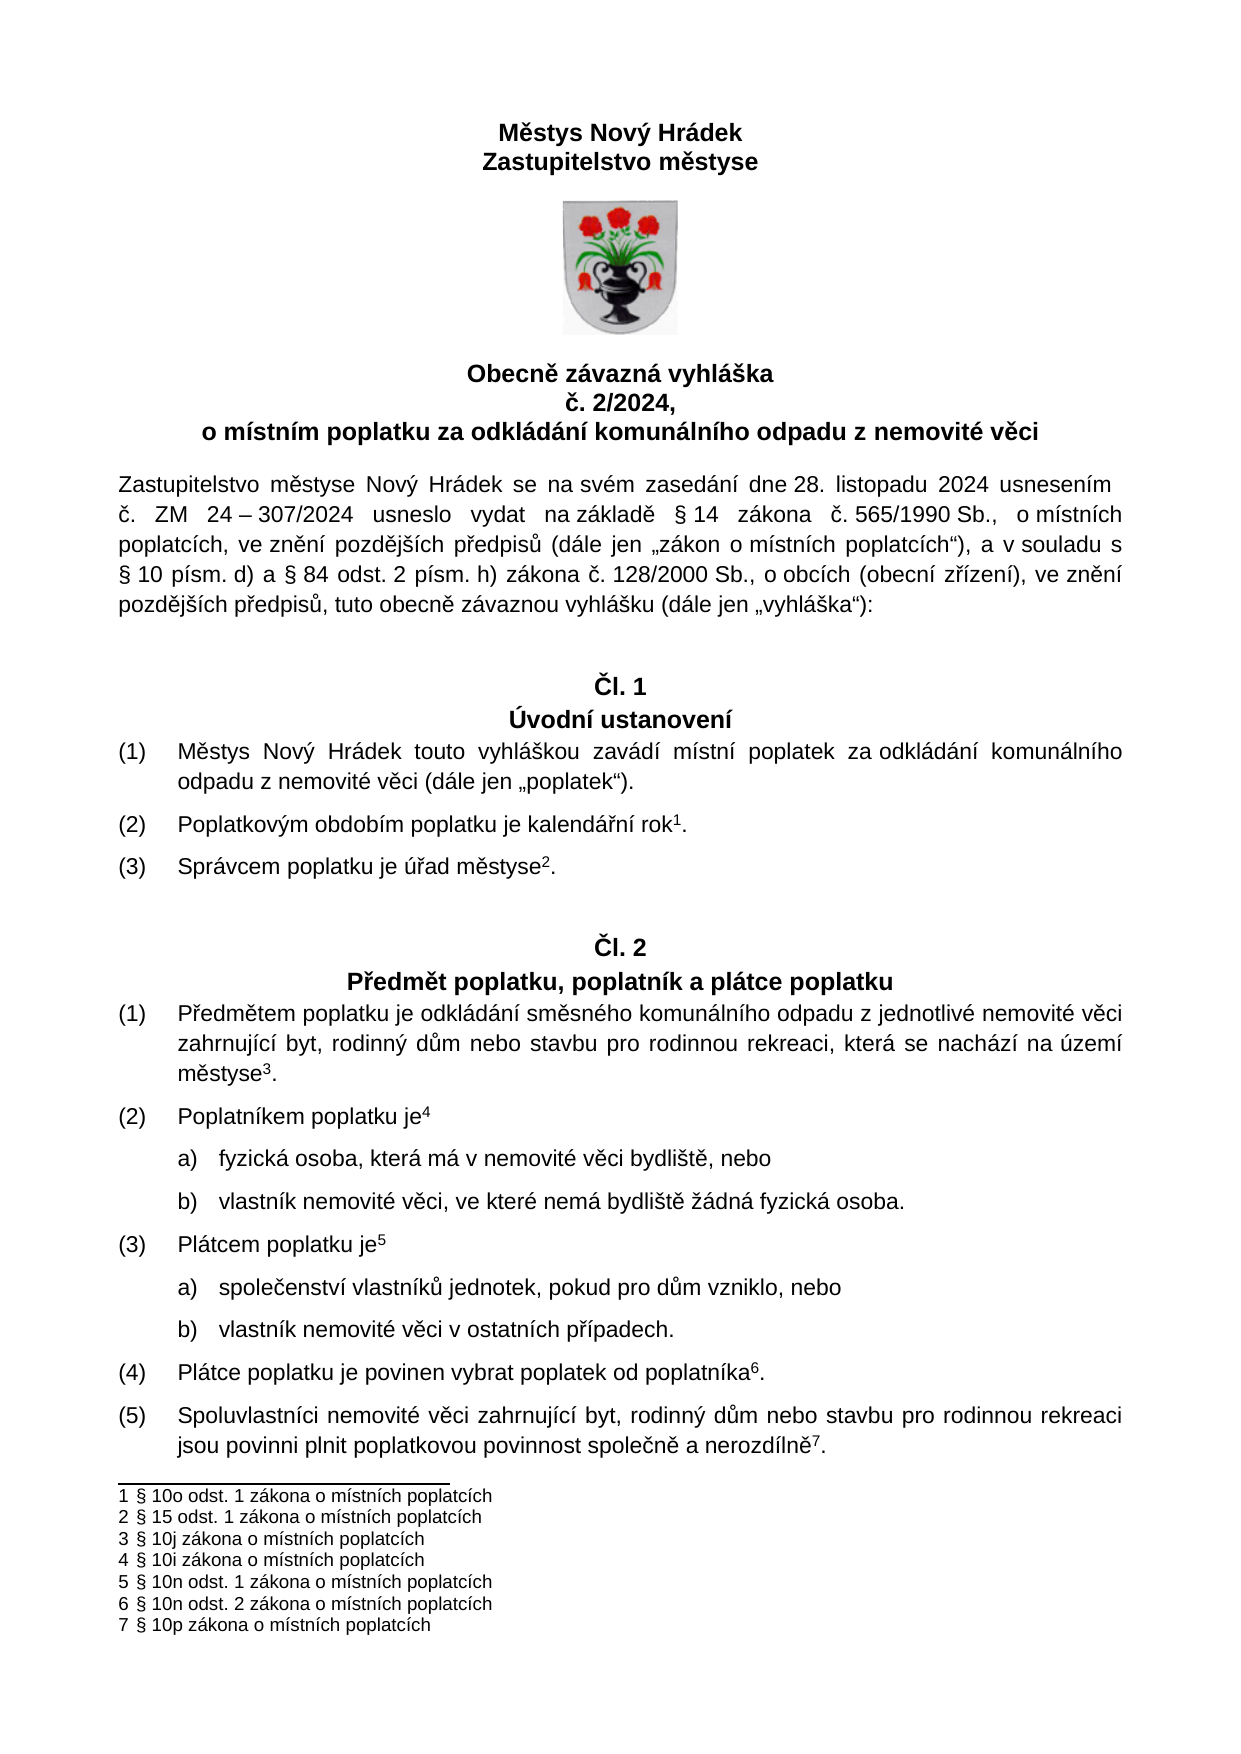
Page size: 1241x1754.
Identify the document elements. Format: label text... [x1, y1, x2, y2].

list Správcem poplatku je úřad městyse. [118, 853, 1122, 879]
list Plátcem poplatku je [118, 1231, 1122, 1257]
subtitle Čl. 2 Předmět poplatku, poplatník a plátce poplatku [118, 933, 1122, 995]
list fyzická osoba, která má v nemovité věci bydliště, nebo [177, 1145, 1122, 1172]
list § 10j zákona o místních poplatcích [118, 1528, 1122, 1549]
text Zastupitelstvo městyse Nový Hrádek se na svém zasedání dne 28. listopadu 2024 usnesením č. ZM 24 – 307/2024 usneslo vydat na základě § 14 zákona č. 565/1990 Sb., o místních poplatcích, ve znění pozdějších předpisů (dále jen „zákon o místních poplatcích“), a v souladu s § 10 písm. d) a § 84 odst. 2 písm. h) zákona č. 128/2000 Sb., o obcích (obecní zřízení), ve znění pozdějších předpisů, tuto obecně závaznou vyhlášku (dále jen „vyhláška“): [118, 471, 1122, 618]
subtitle Obecně závazná vyhláška [118, 359, 1122, 388]
subtitle Čl. 1 Úvodní ustanovení [118, 672, 1122, 733]
list Poplatníkem poplatku je [118, 1103, 1122, 1129]
list § 10i zákona o místních poplatcích [118, 1549, 1122, 1571]
list § 10n odst. 1 zákona o místních poplatcích [118, 1571, 1122, 1592]
list § 10o odst. 1 zákona o místních poplatcích [118, 1484, 1122, 1506]
subtitle Zastupitelstvo městyse [118, 147, 1122, 176]
subtitle Městys Nový Hrádek [118, 118, 1122, 147]
list Spoluvlastníci nemovité věci zahrnující byt, rodinný dům nebo stavbu pro rodinnou rekreaci jsou povinni plnit poplatkovou povinnost společně a nerozdílně. [118, 1402, 1122, 1458]
list § 10n odst. 2 zákona o místních poplatcích [118, 1592, 1122, 1614]
list vlastník nemovité věci, ve které nemá bydliště žádná fyzická osoba. [177, 1188, 1122, 1214]
list Poplatkovým obdobím poplatku je kalendářní rok. [118, 811, 1122, 837]
list vlastník nemovité věci v ostatních případech. [177, 1316, 1122, 1342]
list Plátce poplatku je povinen vybrat poplatek od poplatníka. [118, 1359, 1122, 1385]
subtitle č. 2/2024, [118, 388, 1122, 416]
list Městys Nový Hrádek touto vyhláškou zavádí místní poplatek za odkládání komunálního odpadu z nemovité věci (dále jen „poplatek“). [118, 738, 1122, 794]
list § 10p zákona o místních poplatcích [118, 1614, 1122, 1635]
list Předmětem poplatku je odkládání směsného komunálního odpadu z jednotlivé nemovité věci zahrnující byt, rodinný dům nebo stavbu pro rodinnou rekreaci, která se nachází na území městyse. [118, 999, 1122, 1086]
list společenství vlastníků jednotek, pokud pro dům vzniklo, nebo [177, 1273, 1122, 1300]
text o místním poplatku za odkládání komunálního odpadu z nemovité věci [118, 416, 1122, 445]
list § 15 odst. 1 zákona o místních poplatcích [118, 1506, 1122, 1528]
